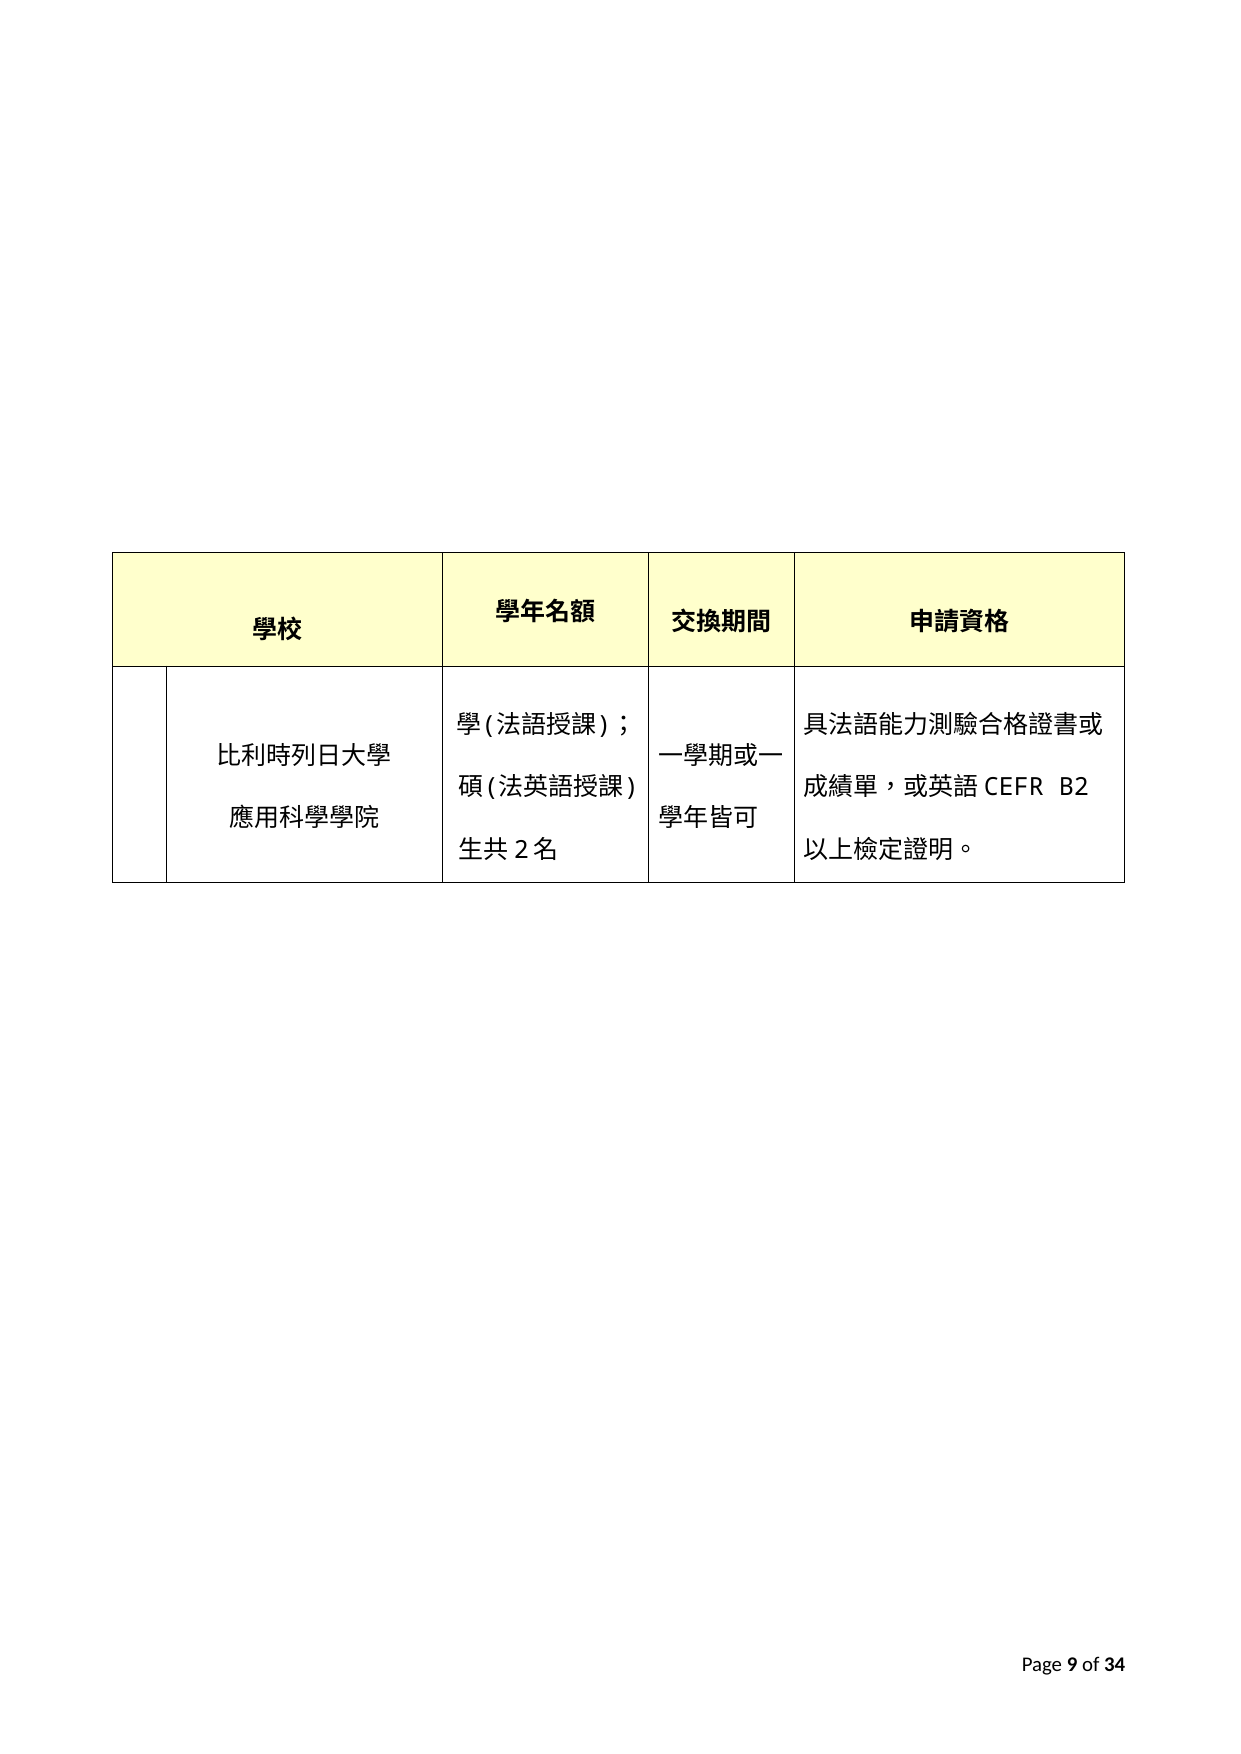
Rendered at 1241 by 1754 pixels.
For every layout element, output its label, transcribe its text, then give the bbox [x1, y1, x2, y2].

table_cell 學(法語授課)； 碩(法英語授課) 生共2名 [443, 667, 648, 882]
table_header 交換期間 [649, 553, 794, 666]
table_header 申請資格 [795, 553, 1124, 666]
table_cell 一學期或一學年皆可 [649, 667, 794, 882]
table_cell 比利時列日大學 應用科學學院 [167, 667, 442, 882]
table_header 學校 [113, 553, 442, 666]
table_header 學年名額 [443, 553, 648, 666]
table_cell [113, 667, 166, 882]
table_cell 具法語能力測驗合格證書或成績單，或英語CEFR B2以上檢定證明。 [795, 667, 1124, 882]
